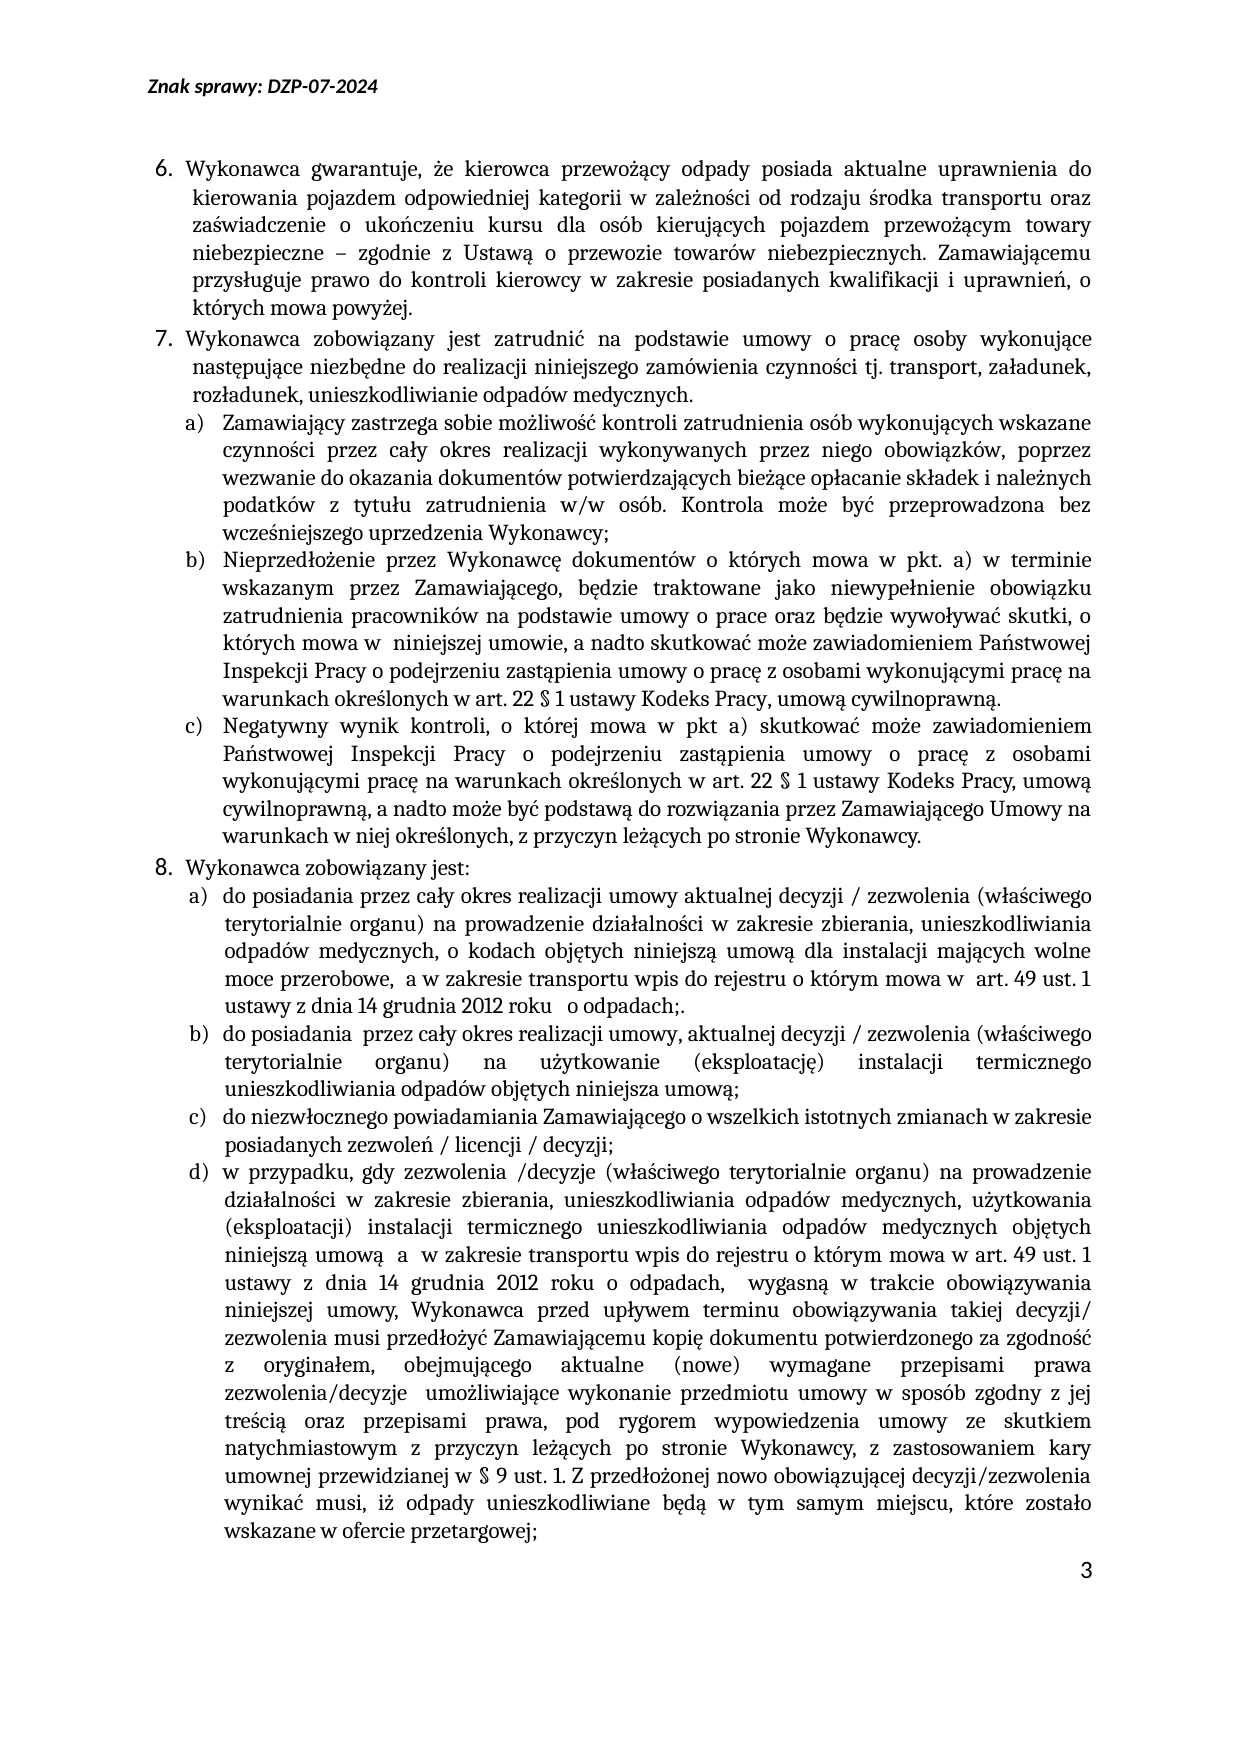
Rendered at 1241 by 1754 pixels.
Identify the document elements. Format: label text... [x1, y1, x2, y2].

list do posiadania przez cały okres realizacji umowy aktualnej decyzji / zezwolenia (właściwego terytorialnie organu) na prowadzenie działalności w zakresie zbierania, unieszkodliwiania odpadów medycznych, o kodach objętych niniejszą umową dla instalacji mających wolne moce przerobowe, a w zakresie transportu wpis do rejestru o którym mowa w art. 49 ust. 1 ustawy z dnia 14 grudnia 2012 roku o odpadach;. [189, 883, 1093, 1020]
list Nieprzedłożenie przez Wykonawcę dokumentów o których mowa w pkt. a) w terminie wskazanym przez Zamawiającego, będzie traktowane jako niewypełnienie obowiązku zatrudnienia pracowników na podstawie umowy o prace oraz będzie wywoływać skutki, o których mowa w niniejszej umowie, a nadto skutkować może zawiadomieniem Państwowej Inspekcji Pracy o podejrzeniu zastąpienia umowy o pracę z osobami wykonującymi pracę na warunkach określonych w art. 22 § 1 ustawy Kodeks Pracy, umową cywilnoprawną. [185, 547, 1093, 712]
list Zamawiający zastrzega sobie możliwość kontroli zatrudnienia osób wykonujących wskazane czynności przez cały okres realizacji wykonywanych przez niego obowiązków, poprzez wezwanie do okazania dokumentów potwierdzających bieżące opłacanie składek i należnych podatków z tytułu zatrudnienia w/w osób. Kontrola może być przeprowadzona bez wcześniejszego uprzedzenia Wykonawcy; [185, 409, 1093, 546]
list w przypadku, gdy zezwolenia /decyzje (właściwego terytorialnie organu) na prowadzenie działalności w zakresie zbierania, unieszkodliwiania odpadów medycznych, użytkowania (eksploatacji) instalacji termicznego unieszkodliwiania odpadów medycznych objętych niniejszą umową a w zakresie transportu wpis do rejestru o którym mowa w art. 49 ust. 1 ustawy z dnia 14 grudnia 2012 roku o odpadach, wygasną w trakcie obowiązywania niniejszej umowy, Wykonawca przed upływem terminu obowiązywania takiej decyzji/ zezwolenia musi przedłożyć Zamawiającemu kopię dokumentu potwierdzonego za zgodność z oryginałem, obejmującego aktualne (nowe) wymagane przepisami prawa zezwolenia/decyzje umożliwiające wykonanie przedmiotu umowy w sposób zgodny z jej treścią oraz przepisami prawa, pod rygorem wypowiedzenia umowy ze skutkiem natychmiastowym z przyczyn leżących po stronie Wykonawcy, z zastosowaniem kary umownej przewidzianej w § 9 ust. 1. Z przedłożonej nowo obowiązującej decyzji/zezwolenia wynikać musi, iż odpady unieszkodliwiane będą w tym samym miejscu, które zostało wskazane w ofercie przetargowej; [189, 1159, 1093, 1544]
list Wykonawca zobowiązany jest zatrudnić na podstawie umowy o pracę osoby wykonujące następujące niezbędne do realizacji niniejszego zamówienia czynności tj. transport, załadunek, rozładunek, unieszkodliwianie odpadów medycznych. [154, 322, 1093, 408]
list Wykonawca gwarantuje, że kierowca przewożący odpady posiada aktualne uprawnienia do kierowania pojazdem odpowiedniej kategorii w zależności od rodzaju środka transportu oraz zaświadczenie o ukończeniu kursu dla osób kierujących pojazdem przewożącym towary niebezpieczne – zgodnie z Ustawą o przewozie towarów niebezpiecznych. Zamawiającemu przysługuje prawo do kontroli kierowcy w zakresie posiadanych kwalifikacji i uprawnień, o których mowa powyżej. [154, 152, 1093, 321]
list Wykonawca zobowiązany jest: [154, 851, 1093, 881]
list do posiadania przez cały okres realizacji umowy, aktualnej decyzji / zezwolenia (właściwego terytorialnie organu) na użytkowanie (eksploatację) instalacji termicznego unieszkodliwiania odpadów objętych niniejsza umową; [189, 1021, 1093, 1102]
list do niezwłocznego powiadamiania Zamawiającego o wszelkich istotnych zmianach w zakresie posiadanych zezwoleń / licencji / decyzji; [189, 1104, 1093, 1158]
list Negatywny wynik kontroli, o której mowa w pkt a) skutkować może zawiadomieniem Państwowej Inspekcji Pracy o podejrzeniu zastąpienia umowy o pracę z osobami wykonującymi pracę na warunkach określonych w art. 22 § 1 ustawy Kodeks Pracy, umową cywilnoprawną, a nadto może być podstawą do rozwiązania przez Zamawiającego Umowy na warunkach w niej określonych, z przyczyn leżących po stronie Wykonawcy. [185, 713, 1093, 850]
